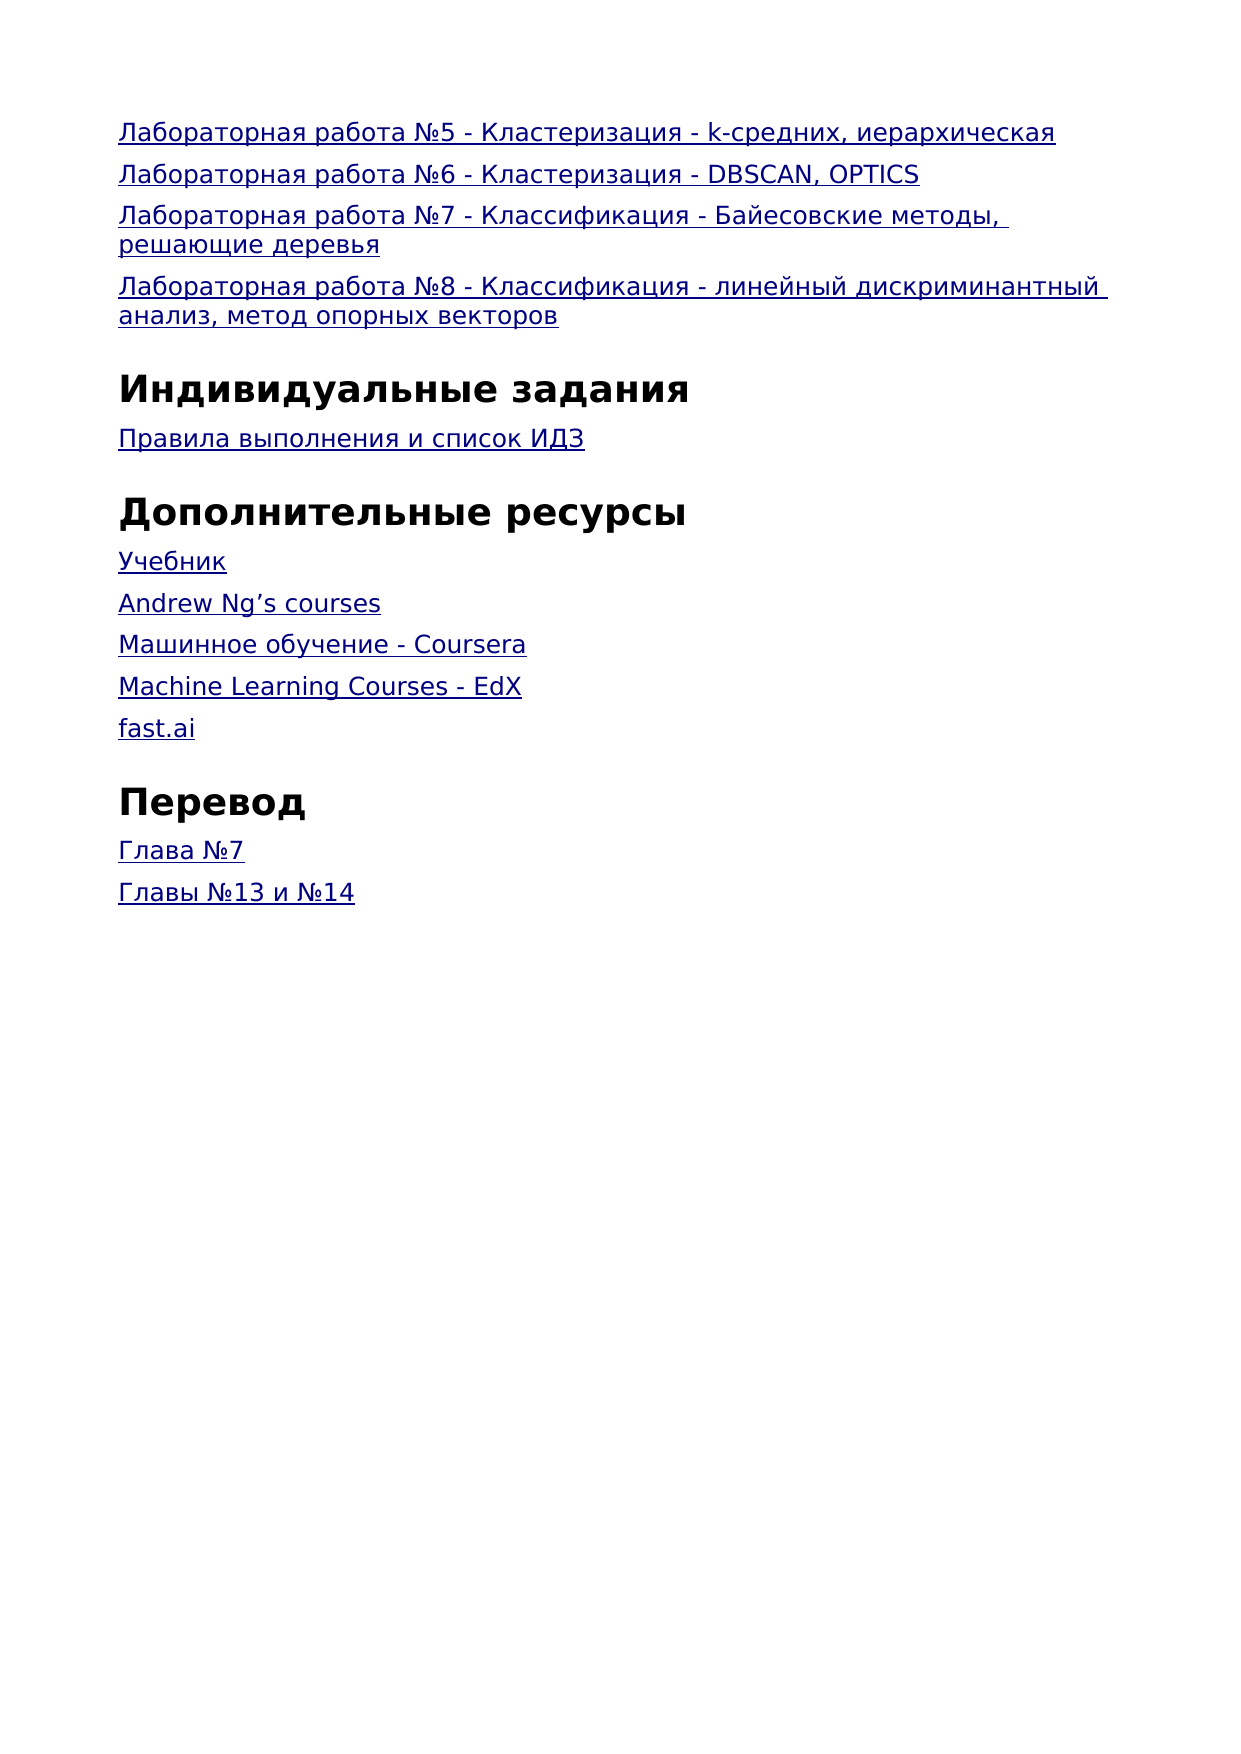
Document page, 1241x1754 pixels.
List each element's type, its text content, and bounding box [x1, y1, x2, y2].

text Глава №7 [118, 837, 1122, 866]
text Лабораторная работа №6 - Кластеризация - DBSCAN, OPTICS [118, 160, 1122, 189]
text Лабораторная работа №7 - Классификация - Байесовские методы, решающие деревья [118, 201, 1122, 260]
text Andrew Ng’s courses [118, 589, 1122, 618]
text Главы №13 и №14 [118, 878, 1122, 907]
text Лабораторная работа №8 - Классификация - линейный дискриминантный анализ, метод опорных векторов [118, 272, 1122, 331]
subtitle Дополнительные ресурсы [118, 491, 1122, 534]
text Лабораторная работа №5 - Кластеризация - k-средних, иерархическая [118, 118, 1122, 147]
text Машинное обучение - Coursera [118, 630, 1122, 659]
text Правила выполнения и список ИДЗ [118, 424, 1122, 453]
subtitle Перевод [118, 780, 1122, 824]
subtitle Индивидуальные задания [118, 368, 1122, 412]
text Учебник [118, 547, 1122, 576]
text fast.ai [118, 714, 1122, 743]
text Machine Learning Courses - EdX [118, 672, 1122, 701]
